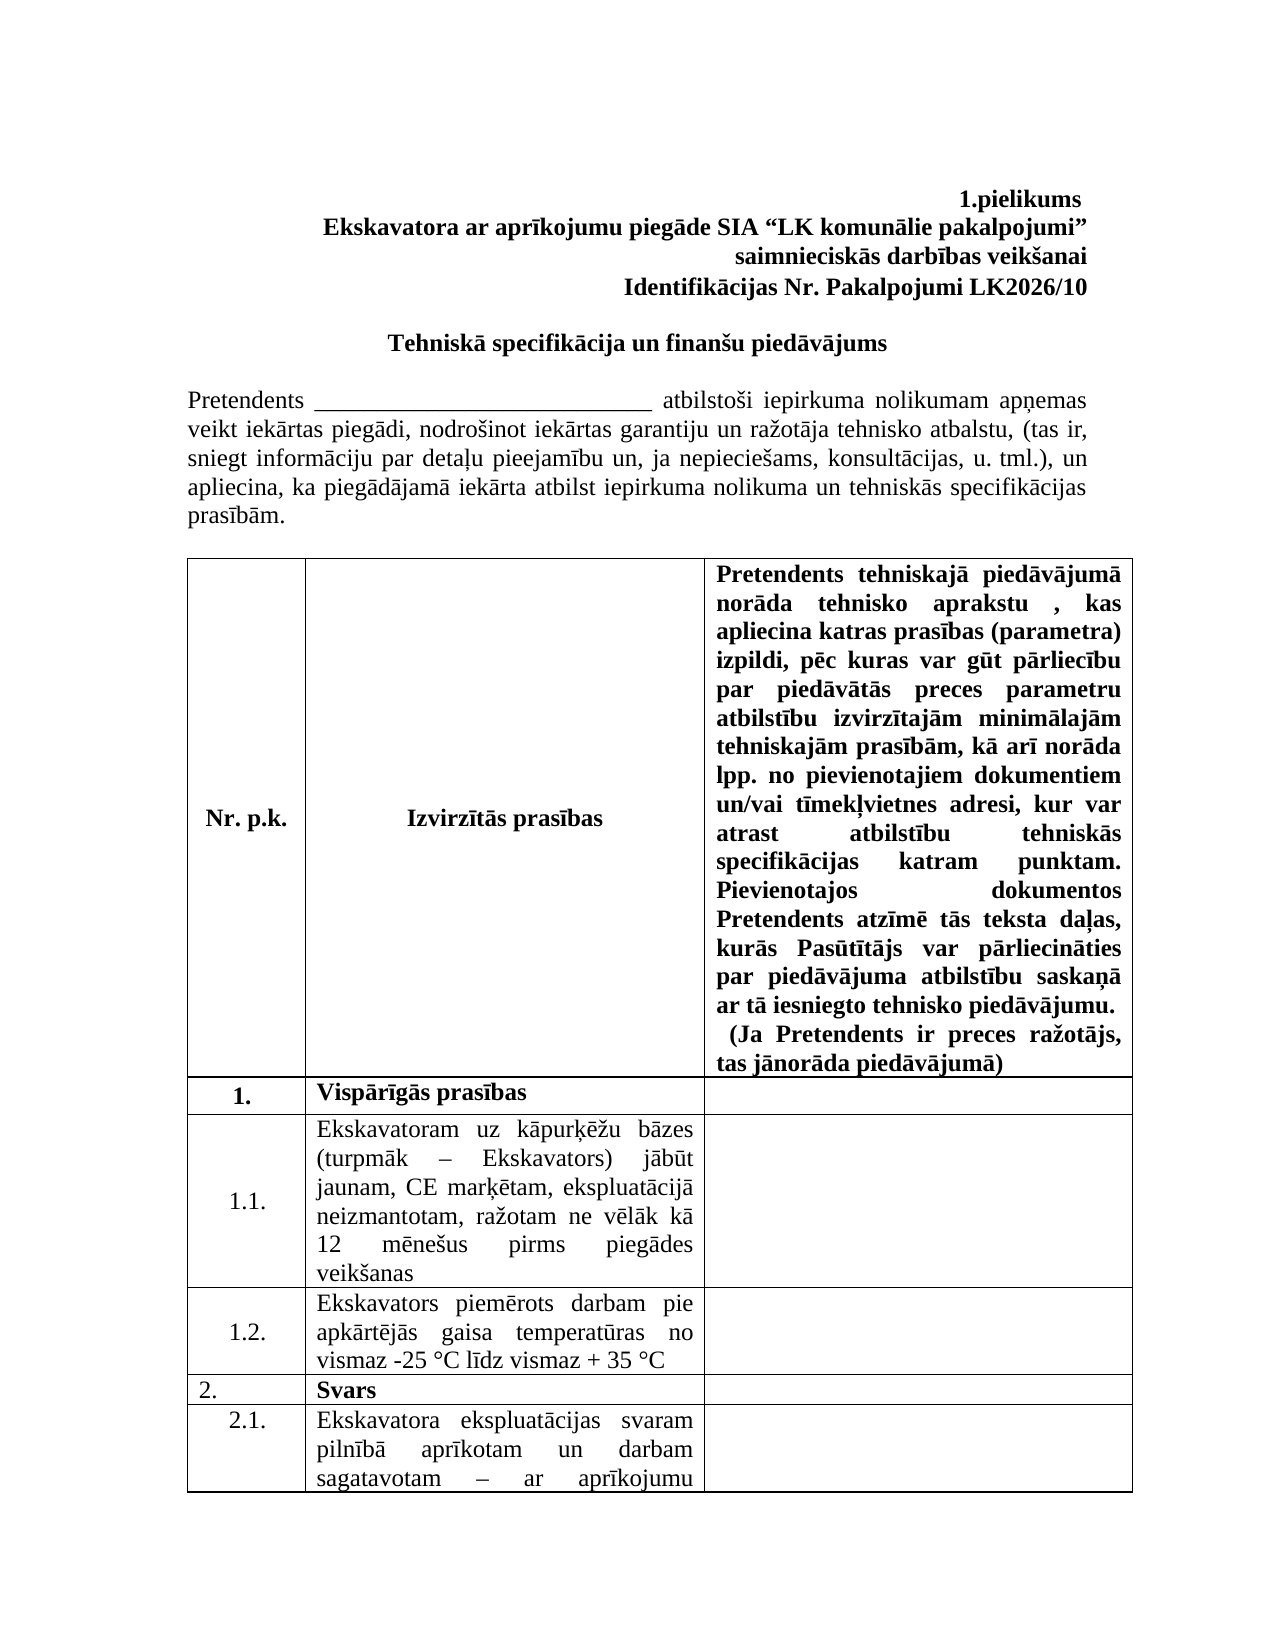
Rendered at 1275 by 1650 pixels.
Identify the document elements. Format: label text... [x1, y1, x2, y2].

table_cell [188, 1405, 305, 1491]
table_cell [705, 1078, 1132, 1113]
table_header Nr. p.k. [188, 559, 305, 1076]
table_cell [705, 1405, 1132, 1491]
table_header Izvirzītās prasības [306, 559, 704, 1076]
text Identifikācijas Nr. Pakalpojumi LK2026/10 [225, 270, 1087, 301]
table_header Pretendents tehniskajā piedāvājumā norāda tehnisko aprakstu , kas apliecina katras prasības (parametra) izpildi, pēc kuras var gūt pārliecību par piedāvātās preces parametru atbilstību izvirzītajām minimālajām tehniskajām prasībām, kā arī norāda lpp. no pievienotajiem dokumentiem un/vai tīmekļvietnes adresi, kur var atrast atbilstību tehniskās specifikācijas katram punktam. Pievienotajos dokumentos Pretendents atzīmē tās teksta daļas, kurās Pasūtītājs var pārliecināties par piedāvājuma atbilstību saskaņā ar tā iesniegto tehnisko piedāvājumu. (Ja Pretendents ir preces ražotājs, tas jānorāda piedāvājumā) [705, 559, 1132, 1076]
table_cell [188, 1078, 305, 1113]
table_cell Svars [306, 1375, 704, 1404]
table_cell Vispārīgās prasības [306, 1078, 704, 1113]
text 1.pielikums [187, 181, 1087, 212]
table_cell [188, 1115, 305, 1287]
table_cell [705, 1288, 1132, 1374]
text Tehniskā specifikācija un finanšu piedāvājums [187, 325, 1087, 357]
table_cell [705, 1115, 1132, 1287]
table_cell Ekskavatoram uz kāpurķēžu bāzes (turpmāk – Ekskavators) jābūt jaunam, CE marķētam, ekspluatācijā neizmantotam, ražotam ne vēlāk kā 12 mēnešus pirms piegādes veikšanas [306, 1115, 704, 1287]
text Ekskavatora ar aprīkojumu piegāde SIA “LK komunālie pakalpojumi” saimnieciskās darbības veikšanai [187, 212, 1087, 270]
table_cell Ekskavatora ekspluatācijas svaram pilnībā aprīkotam un darbam sagatavotam – ar aprīkojumu [306, 1405, 704, 1491]
text Pretendents ___________________________ atbilstoši iepirkuma nolikumam apņemas veikt iekārtas piegādi, nodrošinot iekārtas garantiju un ražotāja tehnisko atbalstu, (tas ir, sniegt informāciju par detaļu pieejamību un, ja nepieciešams, konsultācijas, u. tml.), un apliecina, ka piegādājamā iekārta atbilst iepirkuma nolikuma un tehniskās specifikācijas prasībām. [187, 385, 1087, 529]
table_cell [188, 1288, 305, 1374]
table_cell Ekskavators piemērots darbam pie apkārtējās gaisa temperatūras no vismaz -25 °C līdz vismaz + 35 °C [306, 1288, 704, 1374]
table_cell [705, 1375, 1132, 1404]
table_cell [188, 1375, 305, 1404]
